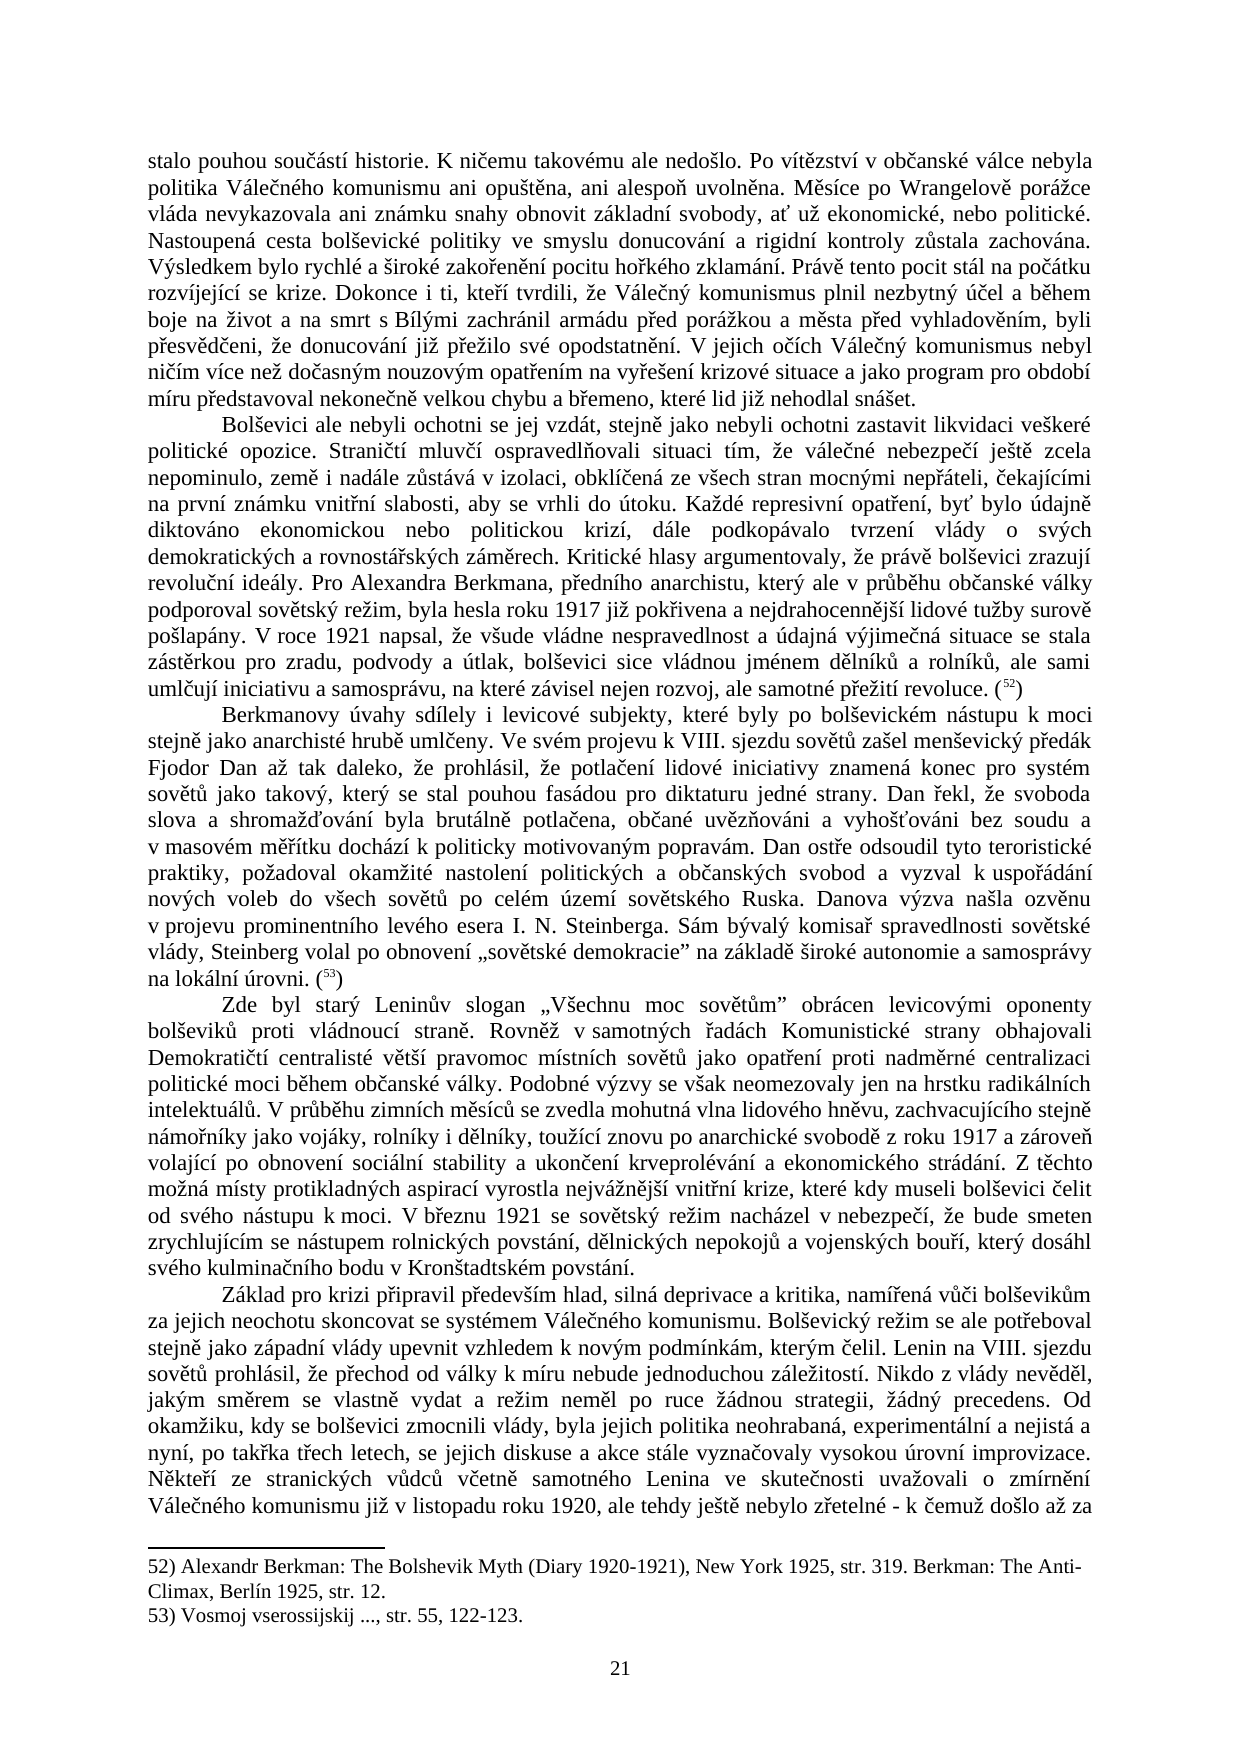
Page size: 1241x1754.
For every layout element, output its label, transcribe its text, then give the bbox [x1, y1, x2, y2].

text Berkmanovy úvahy sdílely i levicové subjekty, které byly po bolševickém nástupu k moci stejně jako anarchisté hrubě umlčeny. Ve svém projevu k VIII. sjezdu sovětů zašel menševický předák Fjodor Dan až tak daleko, že prohlásil, že potlačení lidové iniciativy znamená konec pro systém sovětů jako takový, který se stal pouhou fasádou pro diktaturu jedné strany. Dan řekl, že svoboda slova a shromažďování byla brutálně potlačena, občané uvězňováni a vyhošťováni bez soudu a v masovém měřítku dochází k politicky motivovaným popravám. Dan ostře odsoudil tyto teroristické praktiky, požadoval okamžité nastolení politických a občanských svobod a vyzval k uspořádání nových voleb do všech sovětů po celém území sovětského Ruska. Danova výzva našla ozvěnu v projevu prominentního levého esera I. N. Steinberga. Sám bývalý komisař spravedlnosti sovětské vlády, Steinberg volal po obnovení „sovětské demokracie” na základě široké autonomie a samosprávy na lokální úrovni. () [148, 701, 1093, 991]
text Základ pro krizi připravil především hlad, silná deprivace a kritika, namířená vůči bolševikům za jejich neochotu skoncovat se systémem Válečného komunismu. Bolševický režim se ale potřeboval stejně jako západní vlády upevnit vzhledem k novým podmínkám, kterým čelil. Lenin na VIII. sjezdu sovětů prohlásil, že přechod od války k míru nebude jednoduchou záležitostí. Nikdo z vlády nevěděl, jakým směrem se vlastně vydat a režim neměl po ruce žádnou strategii, žádný precedens. Od okamžiku, kdy se bolševici zmocnili vlády, byla jejich politika neohrabaná, experimentální a nejistá a nyní, po takřka třech letech, se jejich diskuse a akce stále vyznačovaly vysokou úrovní improvizace. Někteří ze stranických vůdců včetně samotného Lenina ve skutečnosti uvažovali o zmírnění Válečného komunismu již v listopadu roku 1920, ale tehdy ještě nebylo zřetelné - k čemuž došlo až za [148, 1281, 1093, 1518]
text Bolševici ale nebyli ochotni se jej vzdát, stejně jako nebyli ochotni zastavit likvidaci veškeré politické opozice. Straničtí mluvčí ospravedlňovali situaci tím, že válečné nebezpečí ještě zcela nepominulo, země i nadále zůstává v izolaci, obklíčená ze všech stran mocnými nepřáteli, čekajícími na první známku vnitřní slabosti, aby se vrhli do útoku. Každé represivní opatření, byť bylo údajně diktováno ekonomickou nebo politickou krizí, dále podkopávalo tvrzení vlády o svých demokratických a rovnostářských záměrech. Kritické hlasy argumentovaly, že právě bolševici zrazují revoluční ideály. Pro Alexandra Berkmana, předního anarchistu, který ale v průběhu občanské války podporoval sovětský režim, byla hesla roku 1917 již pokřivena a nejdrahocennější lidové tužby surově pošlapány. V roce 1921 napsal, že všude vládne nespravedlnost a údajná výjimečná situace se stala zástěrkou pro zradu, podvody a útlak, bolševici sice vládnou jménem dělníků a rolníků, ale sami umlčují iniciativu a samosprávu, na které závisel nejen rozvoj, ale samotné přežití revoluce. () [148, 411, 1093, 701]
text ) Alexandr Berkman: The Bolshevik Myth (Diary 1920-1921), New York 1925, str. 319. Berkman: The Anti-Climax, Berlín 1925, str. 12. [148, 1554, 1093, 1603]
text Zde byl starý Leninův slogan „Všechnu moc sovětům” obrácen levicovými oponenty bolševiků proti vládnoucí straně. Rovněž v samotných řadách Komunistické strany obhajovali Demokratičtí centralisté větší pravomoc místních sovětů jako opatření proti nadměrné centralizaci politické moci během občanské války. Podobné výzvy se však neomezovaly jen na hrstku radikálních intelektuálů. V průběhu zimních měsíců se zvedla mohutná vlna lidového hněvu, zachvacujícího stejně námořníky jako vojáky, rolníky i dělníky, toužící znovu po anarchické svobodě z roku 1917 a zároveň volající po obnovení sociální stability a ukončení krveprolévání a ekonomického strádání. Z těchto možná místy protikladných aspirací vyrostla nejvážnější vnitřní krize, které kdy museli bolševici čelit od svého nástupu k moci. V březnu 1921 se sovětský režim nacházel v nebezpečí, že bude smeten zrychlujícím se nástupem rolnických povstání, dělnických nepokojů a vojenských bouří, který dosáhl svého kulminačního bodu v Kronštadtském povstání. [148, 991, 1093, 1281]
text stalo pouhou součástí historie. K ničemu takovému ale nedošlo. Po vítězství v občanské válce nebyla politika Válečného komunismu ani opuštěna, ani alespoň uvolněna. Měsíce po Wrangelově porážce vláda nevykazovala ani známku snahy obnovit základní svobody, ať už ekonomické, nebo politické. Nastoupená cesta bolševické politiky ve smyslu donucování a rigidní kontroly zůstala zachována. Výsledkem bylo rychlé a široké zakořenění pocitu hořkého zklamání. Právě tento pocit stál na počátku rozvíjející se krize. Dokonce i ti, kteří tvrdili, že Válečný komunismus plnil nezbytný účel a během boje na život a na smrt s Bílými zachránil armádu před porážkou a města před vyhladověním, byli přesvědčeni, že donucování již přežilo své opodstatnění. V jejich očích Válečný komunismus nebyl ničím více než dočasným nouzovým opatřením na vyřešení krizové situace a jako program pro období míru představoval nekonečně velkou chybu a břemeno, které lid již nehodlal snášet. [148, 148, 1093, 411]
text ) Vosmoj vserossijskij ..., str. 55, 122-123. [148, 1603, 1093, 1627]
